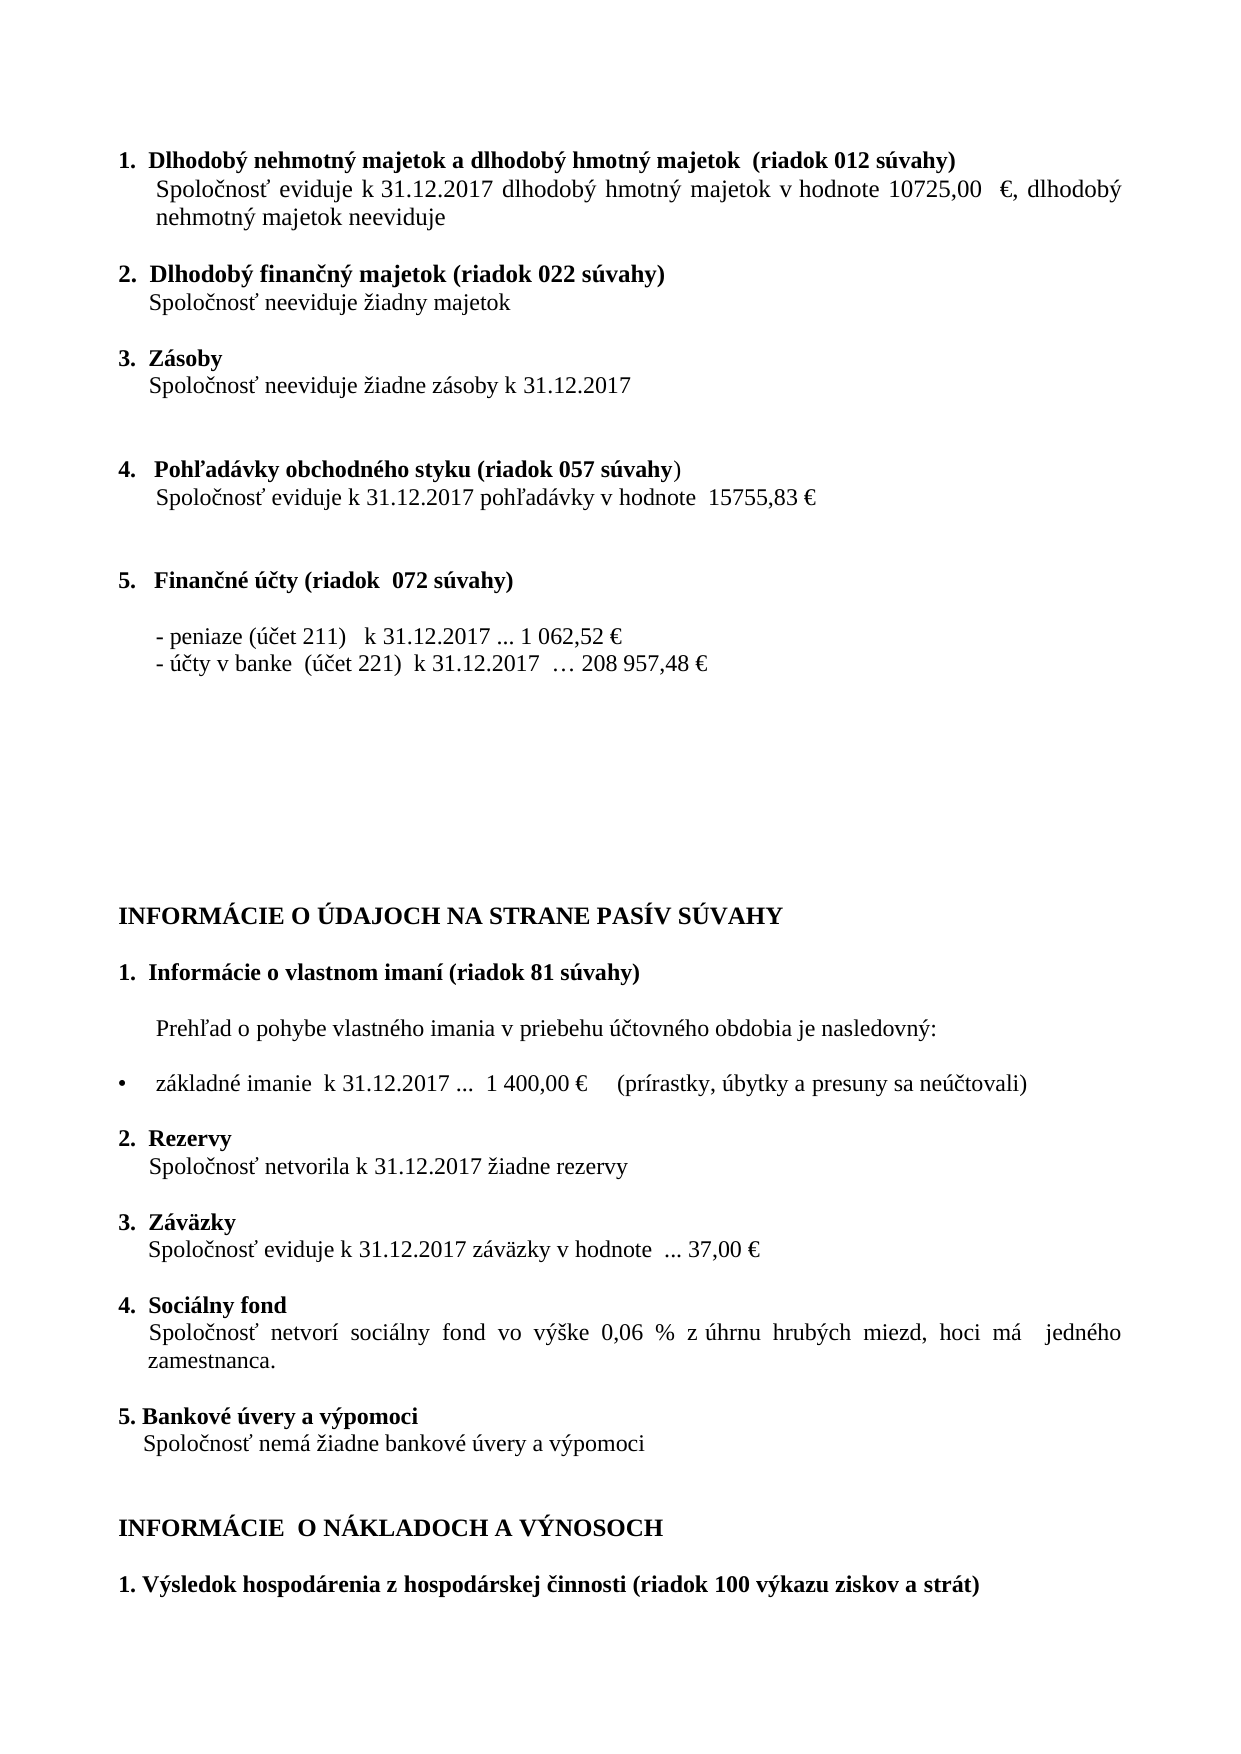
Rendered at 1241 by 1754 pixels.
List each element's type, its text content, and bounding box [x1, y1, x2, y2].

text 4. Sociálny fond [118, 1291, 1122, 1318]
text INFORMÁCIE O ÚDAJOCH NA STRANE PASÍV SÚVAHY [118, 901, 1122, 930]
text Spoločnosť eviduje k 31.12.2017 záväzky v hodnote ... 37,00 € [118, 1235, 1122, 1263]
text Spoločnosť neeviduje žiadny majetok [137, 288, 1122, 316]
text Spoločnosť neeviduje žiadne zásoby k 31.12.2017 [137, 371, 1122, 399]
text 5. Bankové úvery a výpomoci [118, 1402, 1122, 1429]
text 3. Zásoby [118, 344, 1122, 371]
text Spoločnosť nemá žiadne bankové úvery a výpomoci [118, 1429, 1122, 1457]
text 1. Výsledok hospodárenia z hospodárskej činnosti (riadok 100 výkazu ziskov a strát) [118, 1570, 1122, 1597]
text 1. Dlhodobý nehmotný majetok a dlhodobý hmotný majetok (riadok 012 súvahy) [118, 146, 1122, 174]
text Prehľad o pohybe vlastného imania v priebehu účtovného obdobia je nasledovný: [156, 1013, 1122, 1041]
text Spoločnosť eviduje k 31.12.2017 pohľadávky v hodnote 15755,83 € [156, 482, 1122, 510]
text 4. Pohľadávky obchodného styku (riadok 057 súvahy) [118, 455, 1122, 482]
text - účty v banke (účet 221) k 31.12.2017 … 208 957,48 € [156, 649, 1122, 677]
text Spoločnosť eviduje k 31.12.2017 dlhodobý hmotný majetok v hodnote 10725,00 €, dlhodobý nehmotný majetok neeviduje [156, 174, 1122, 231]
text Spoločnosť netvorila k 31.12.2017 žiadne rezervy [118, 1152, 1122, 1179]
text Spoločnosť netvorí sociálny fond vo výške 0,06 % z úhrnu hrubých miezd, hoci má jedného zamestnanca. [137, 1318, 1122, 1374]
text 3. Záväzky [118, 1208, 1122, 1235]
text 1. Informácie o vlastnom imaní (riadok 81 súvahy) [118, 958, 1122, 986]
text 2. Rezervy [118, 1124, 1122, 1152]
text - peniaze (účet 211) k 31.12.2017 ... 1 062,52 € [156, 622, 1122, 649]
list základné imanie k 31.12.2017 ... 1 400,00 € (prírastky, úbytky a presuny sa neúčtovali) [81, 1069, 1122, 1097]
text INFORMÁCIE O NÁKLADOCH A VÝNOSOCH [118, 1513, 1122, 1542]
text 2. Dlhodobý finančný majetok (riadok 022 súvahy) [118, 259, 1122, 288]
text 5. Finančné účty (riadok 072 súvahy) [118, 566, 1122, 594]
